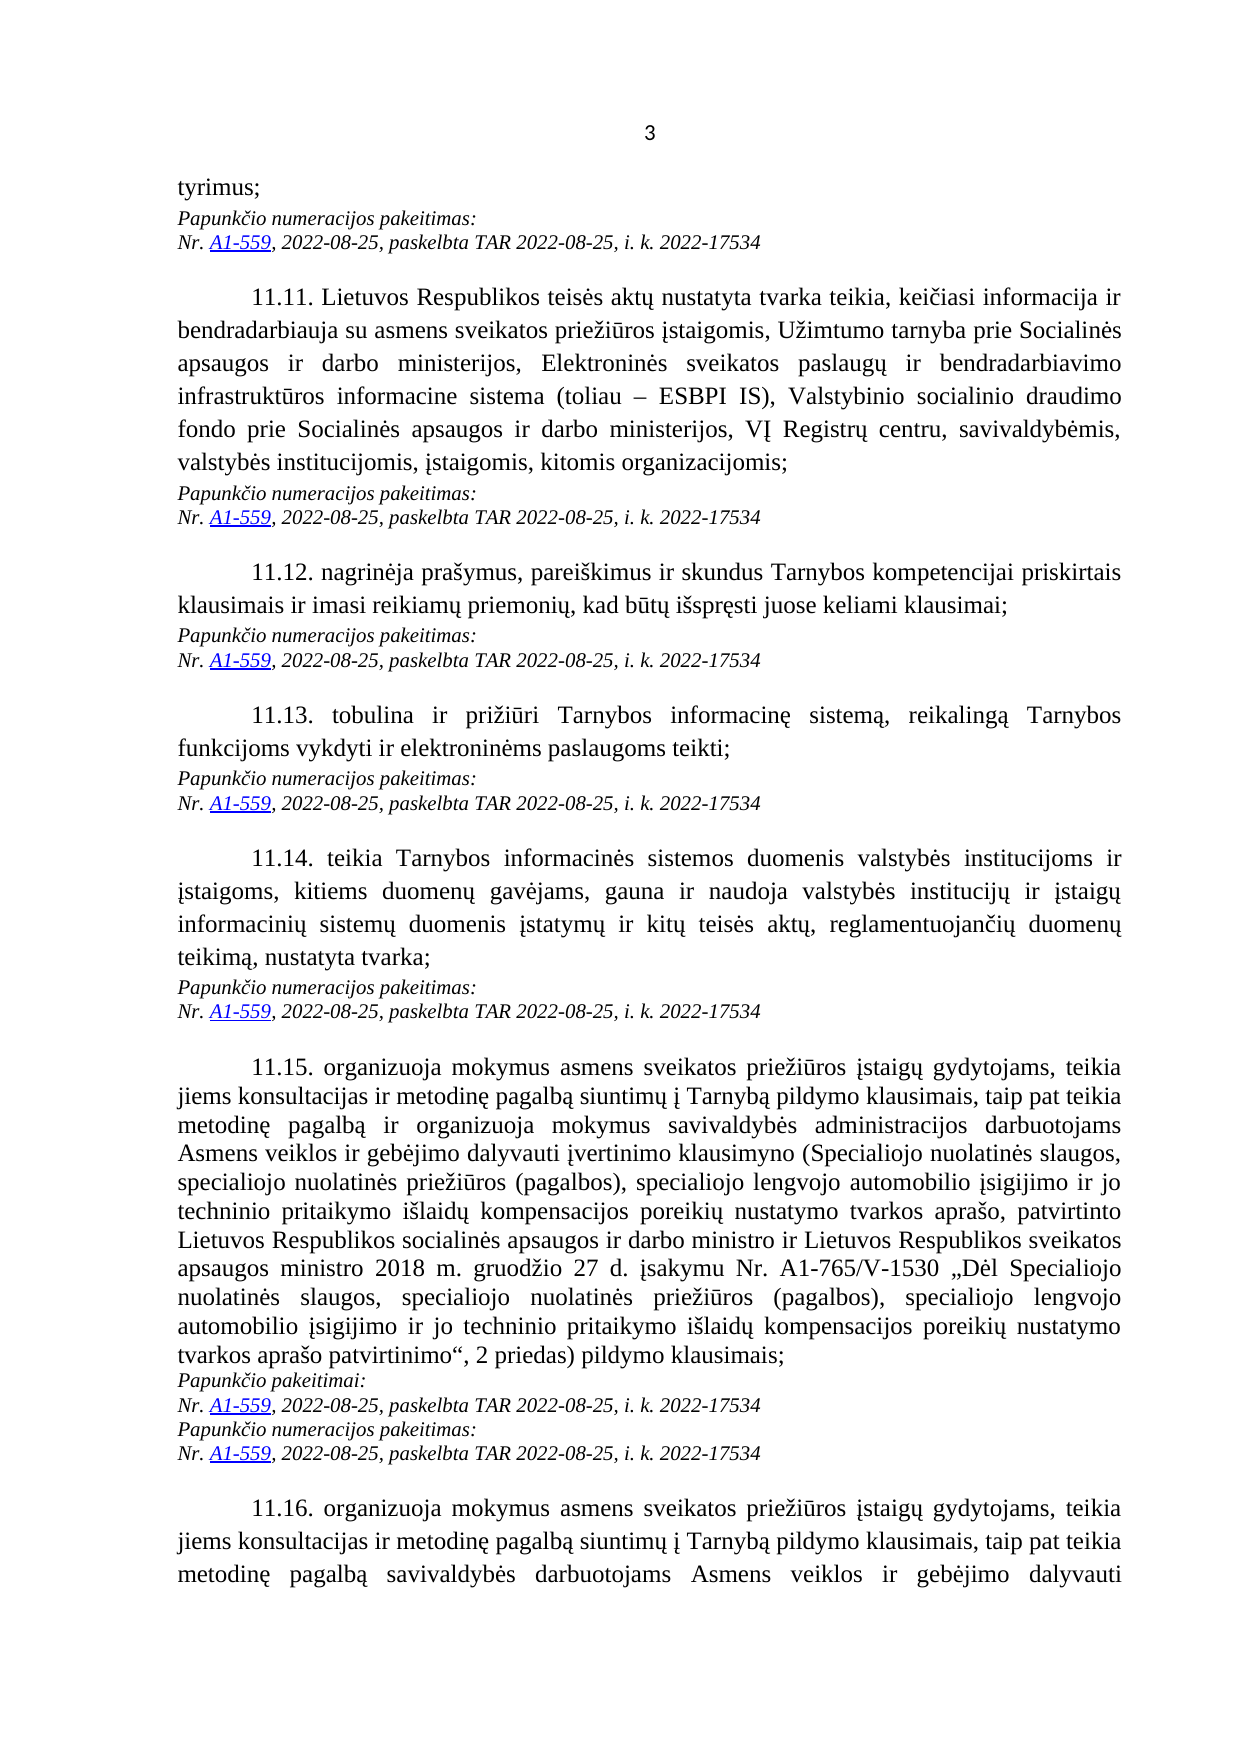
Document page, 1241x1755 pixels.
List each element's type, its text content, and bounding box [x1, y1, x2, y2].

text 11.14. teikia Tarnybos informacinės sistemos duomenis valstybės institucijoms ir įstaigoms, kitiems duomenų gavėjams, gauna ir naudoja valstybės institucijų ir įstaigų informacinių sistemų duomenis įstatymų ir kitų teisės aktų, reglamentuojančių duomenų teikimą, nustatyta tvarka; [177, 843, 1122, 971]
text Nr. A1-559, 2022-08-25, paskelbta TAR 2022-08-25, i. k. 2022-17534 [177, 1392, 1122, 1417]
text 11.12. nagrinėja prašymus, pareiškimus ir skundus Tarnybos kompetencijai priskirtais klausimais ir imasi reikiamų priemonių, kad būtų išspręsti juose keliami klausimai; [177, 557, 1122, 619]
text 11.16. organizuoja mokymus asmens sveikatos priežiūros įstaigų gydytojams, teikia jiems konsultacijas ir metodinę pagalbą siuntimų į Tarnybą pildymo klausimais, taip pat teikia metodinę pagalbą savivaldybės darbuotojams Asmens veiklos ir gebėjimo dalyvauti [177, 1493, 1122, 1588]
text Papunkčio numeracijos pakeitimas: [177, 206, 1122, 229]
text Nr. A1-559, 2022-08-25, paskelbta TAR 2022-08-25, i. k. 2022-17534 [177, 999, 1122, 1023]
text 11.13. tobulina ir prižiūri Tarnybos informacinę sistemą, reikalingą Tarnybos funkcijoms vykdyti ir elektroninėms paslaugoms teikti; [177, 700, 1122, 762]
text Nr. A1-559, 2022-08-25, paskelbta TAR 2022-08-25, i. k. 2022-17534 [177, 504, 1122, 529]
text Papunkčio numeracijos pakeitimas: [177, 481, 1122, 504]
text Papunkčio numeracijos pakeitimas: [177, 623, 1122, 647]
text Papunkčio pakeitimai: [177, 1368, 1122, 1392]
text Papunkčio numeracijos pakeitimas: [177, 975, 1122, 999]
text Papunkčio numeracijos pakeitimas: [177, 766, 1122, 790]
text Nr. A1-559, 2022-08-25, paskelbta TAR 2022-08-25, i. k. 2022-17534 [177, 229, 1122, 254]
text Papunkčio numeracijos pakeitimas: [177, 1417, 1122, 1441]
text Nr. A1-559, 2022-08-25, paskelbta TAR 2022-08-25, i. k. 2022-17534 [177, 1441, 1122, 1465]
text 11.11. Lietuvos Respublikos teisės aktų nustatyta tvarka teikia, keičiasi informacija ir bendradarbiauja su asmens sveikatos priežiūros įstaigomis, Užimtumo tarnyba prie Socialinės apsaugos ir darbo ministerijos, Elektroninės sveikatos paslaugų ir bendradarbiavimo infrastruktūros informacine sistema (toliau – ESBPI IS), Valstybinio socialinio draudimo fondo prie Socialinės apsaugos ir darbo ministerijos, VĮ Registrų centru, savivaldybėmis, valstybės institucijomis, įstaigomis, kitomis organizacijomis; [177, 282, 1122, 476]
text Nr. A1-559, 2022-08-25, paskelbta TAR 2022-08-25, i. k. 2022-17534 [177, 647, 1122, 672]
text tyrimus; [177, 172, 1122, 201]
text 11.15. organizuoja mokymus asmens sveikatos priežiūros įstaigų gydytojams, teikia jiems konsultacijas ir metodinę pagalbą siuntimų į Tarnybą pildymo klausimais, taip pat teikia metodinę pagalbą ir organizuoja mokymus savivaldybės administracijos darbuotojams Asmens veiklos ir gebėjimo dalyvauti įvertinimo klausimyno (Specialiojo nuolatinės slaugos, specialiojo nuolatinės priežiūros (pagalbos), specialiojo lengvojo automobilio įsigijimo ir jo techninio pritaikymo išlaidų kompensacijos poreikių nustatymo tvarkos aprašo, patvirtinto Lietuvos Respublikos socialinės apsaugos ir darbo ministro ir Lietuvos Respublikos sveikatos apsaugos ministro 2018 m. gruodžio 27 d. įsakymu Nr. A1-765/V-1530 „Dėl Specialiojo nuolatinės slaugos, specialiojo nuolatinės priežiūros (pagalbos), specialiojo lengvojo automobilio įsigijimo ir jo techninio pritaikymo išlaidų kompensacijos poreikių nustatymo tvarkos aprašo patvirtinimo“, 2 priedas) pildymo klausimais; [177, 1052, 1122, 1368]
text Nr. A1-559, 2022-08-25, paskelbta TAR 2022-08-25, i. k. 2022-17534 [177, 790, 1122, 814]
